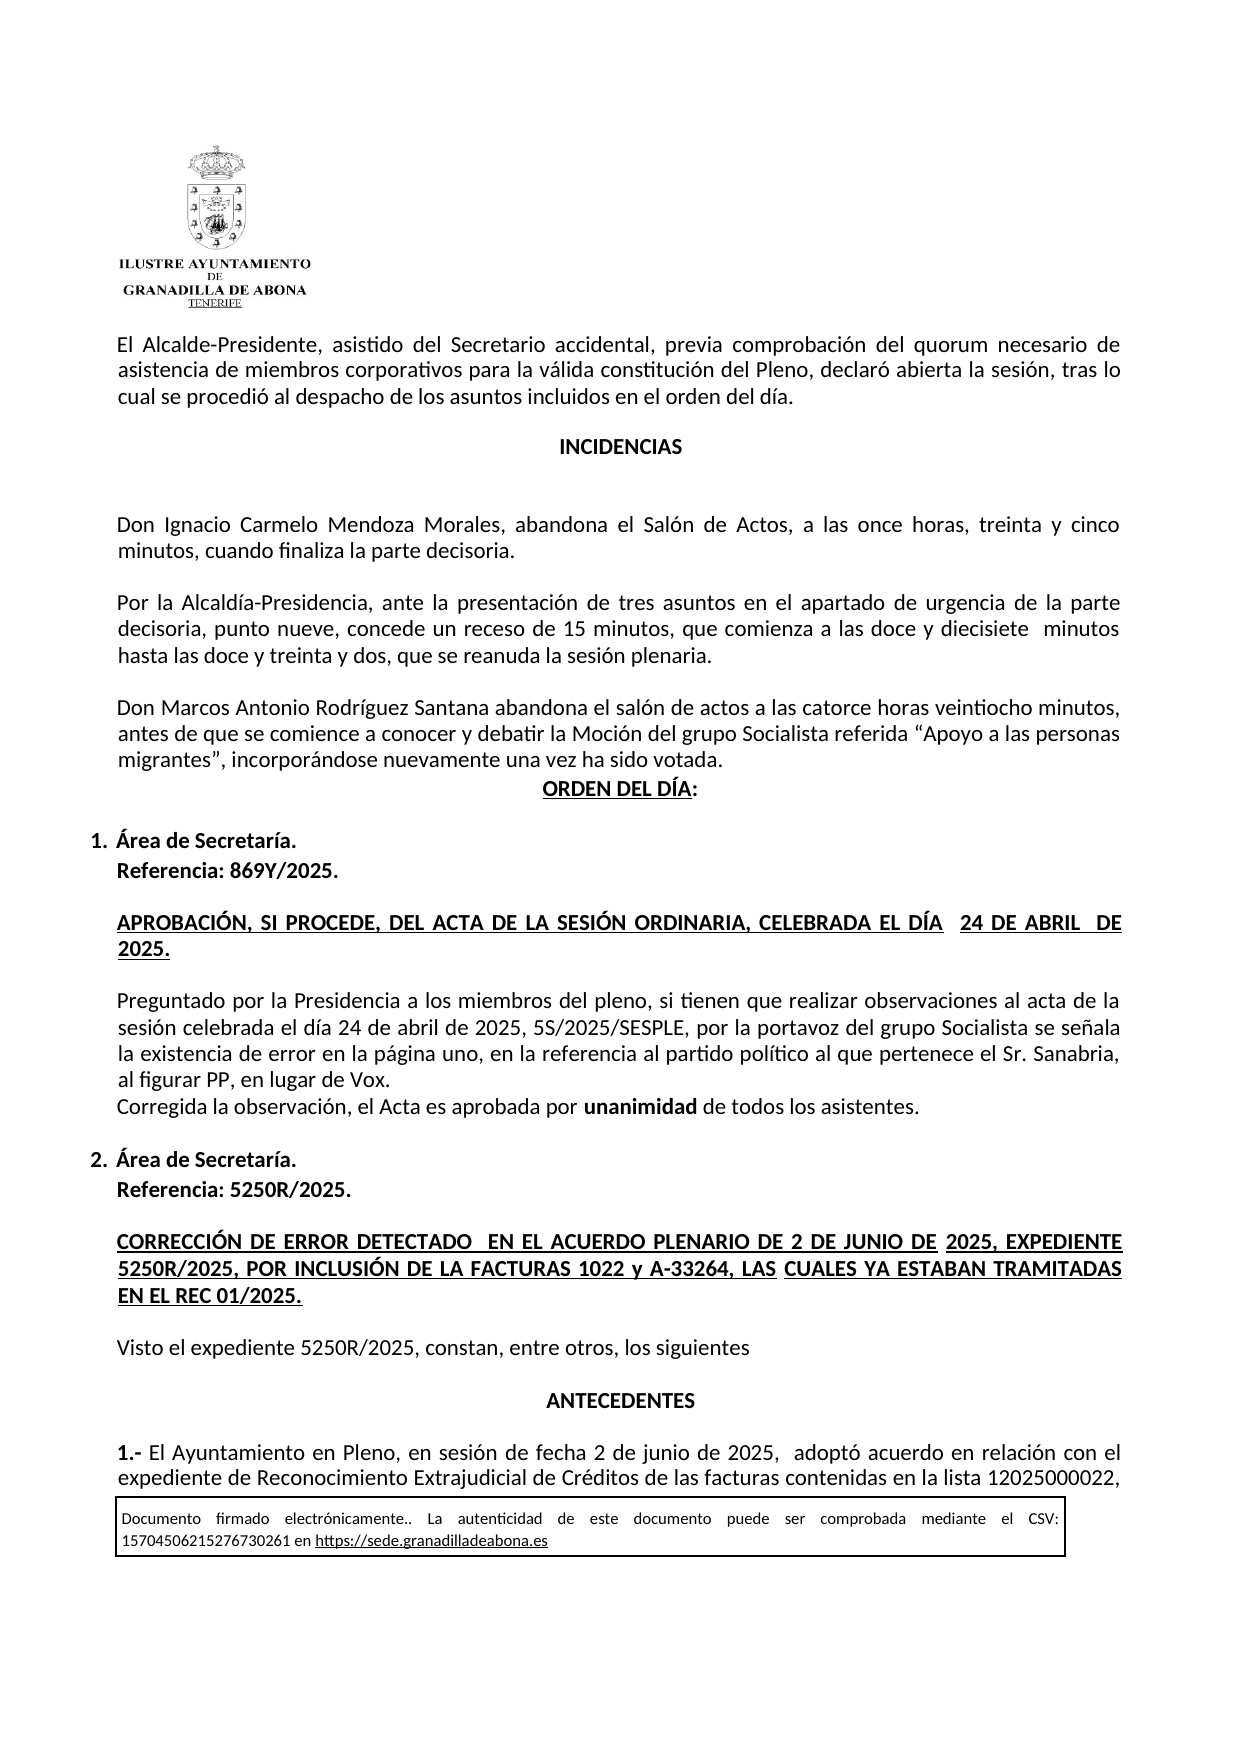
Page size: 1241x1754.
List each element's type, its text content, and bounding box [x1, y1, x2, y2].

text Don Ignacio Carmelo Mendoza Morales, abandona el Salón de Actos, a las once horas, treinta y cinco minutos, cuando finaliza la parte decisoria. [117, 511, 1122, 564]
list Área de Secretaría. [90, 1145, 1122, 1173]
subtitle INCIDENCIAS [119, 432, 1122, 461]
text Visto el expediente 5250R/2025, constan, entre otros, los siguientes [117, 1334, 1122, 1361]
text APROBACIÓN, SI PROCEDE, DEL ACTA DE LA SESIÓN ORDINARIA, CELEBRADA EL DÍA 24 DE ABRIL DE 2025. [117, 909, 1122, 963]
text Por la Alcaldía-Presidencia, ante la presentación de tres asuntos en el apartado de urgencia de la parte decisoria, punto nueve, concede un receso de 15 minutos, que comienza a las doce y diecisiete minutos hasta las doce y treinta y dos, que se reanuda la sesión plenaria. [117, 590, 1122, 669]
text CORRECCIÓN DE ERROR DETECTADO EN EL ACUERDO PLENARIO DE 2 DE JUNIO DE 2025, EXPEDIENTE 5250R/2025, POR INCLUSIÓN DE LA FACTURAS 1022 y A-33264, LAS CUALES YA ESTABAN TRAMITADAS EN EL REC 01/2025. [117, 1228, 1122, 1309]
subtitle ANTECEDENTES [119, 1386, 1122, 1414]
text Preguntado por la Presidencia a los miembros del pleno, si tienen que realizar observaciones al acta de la sesión celebrada el día 24 de abril de 2025, 5S/2025/SESPLE, por la portavoz del grupo Socialista se señala la existencia de error en la página uno, en la referencia al partido político al que pertenece el Sr. Sanabria, al figurar PP, en lugar de Vox. [117, 988, 1122, 1093]
text Referencia: 5250R/2025. [117, 1176, 1122, 1204]
text Corregida la observación, el Acta es aprobada por unanimidad de todos los asistentes. [117, 1093, 1122, 1119]
list Área de Secretaría. [90, 826, 1122, 854]
text ORDEN DEL DÍA: [118, 774, 1122, 802]
text Don Marcos Antonio Rodríguez Santana abandona el salón de actos a las catorce horas veintiocho minutos, antes de que se comience a conocer y debatir la Moción del grupo Socialista referida “Apoyo a las personas migrantes”, incorporándose nuevamente una vez ha sido votada. [117, 695, 1122, 774]
text Referencia: 869Y/2025. [117, 856, 1122, 884]
text El Alcalde-Presidente, asistido del Secretario accidental, previa comprobación del quorum necesario de asistencia de miembros corporativos para la válida constitución del Pleno, declaró abierta la sesión, tras lo cual se procedió al despacho de los asuntos incluidos en el orden del día. [117, 331, 1122, 410]
text 1.- El Ayuntamiento en Pleno, en sesión de fecha 2 de junio de 2025, adoptó acuerdo en relación con el expediente de Reconocimiento Extrajudicial de Créditos de las facturas contenidas en la lista 12025000022, [117, 1439, 1122, 1492]
